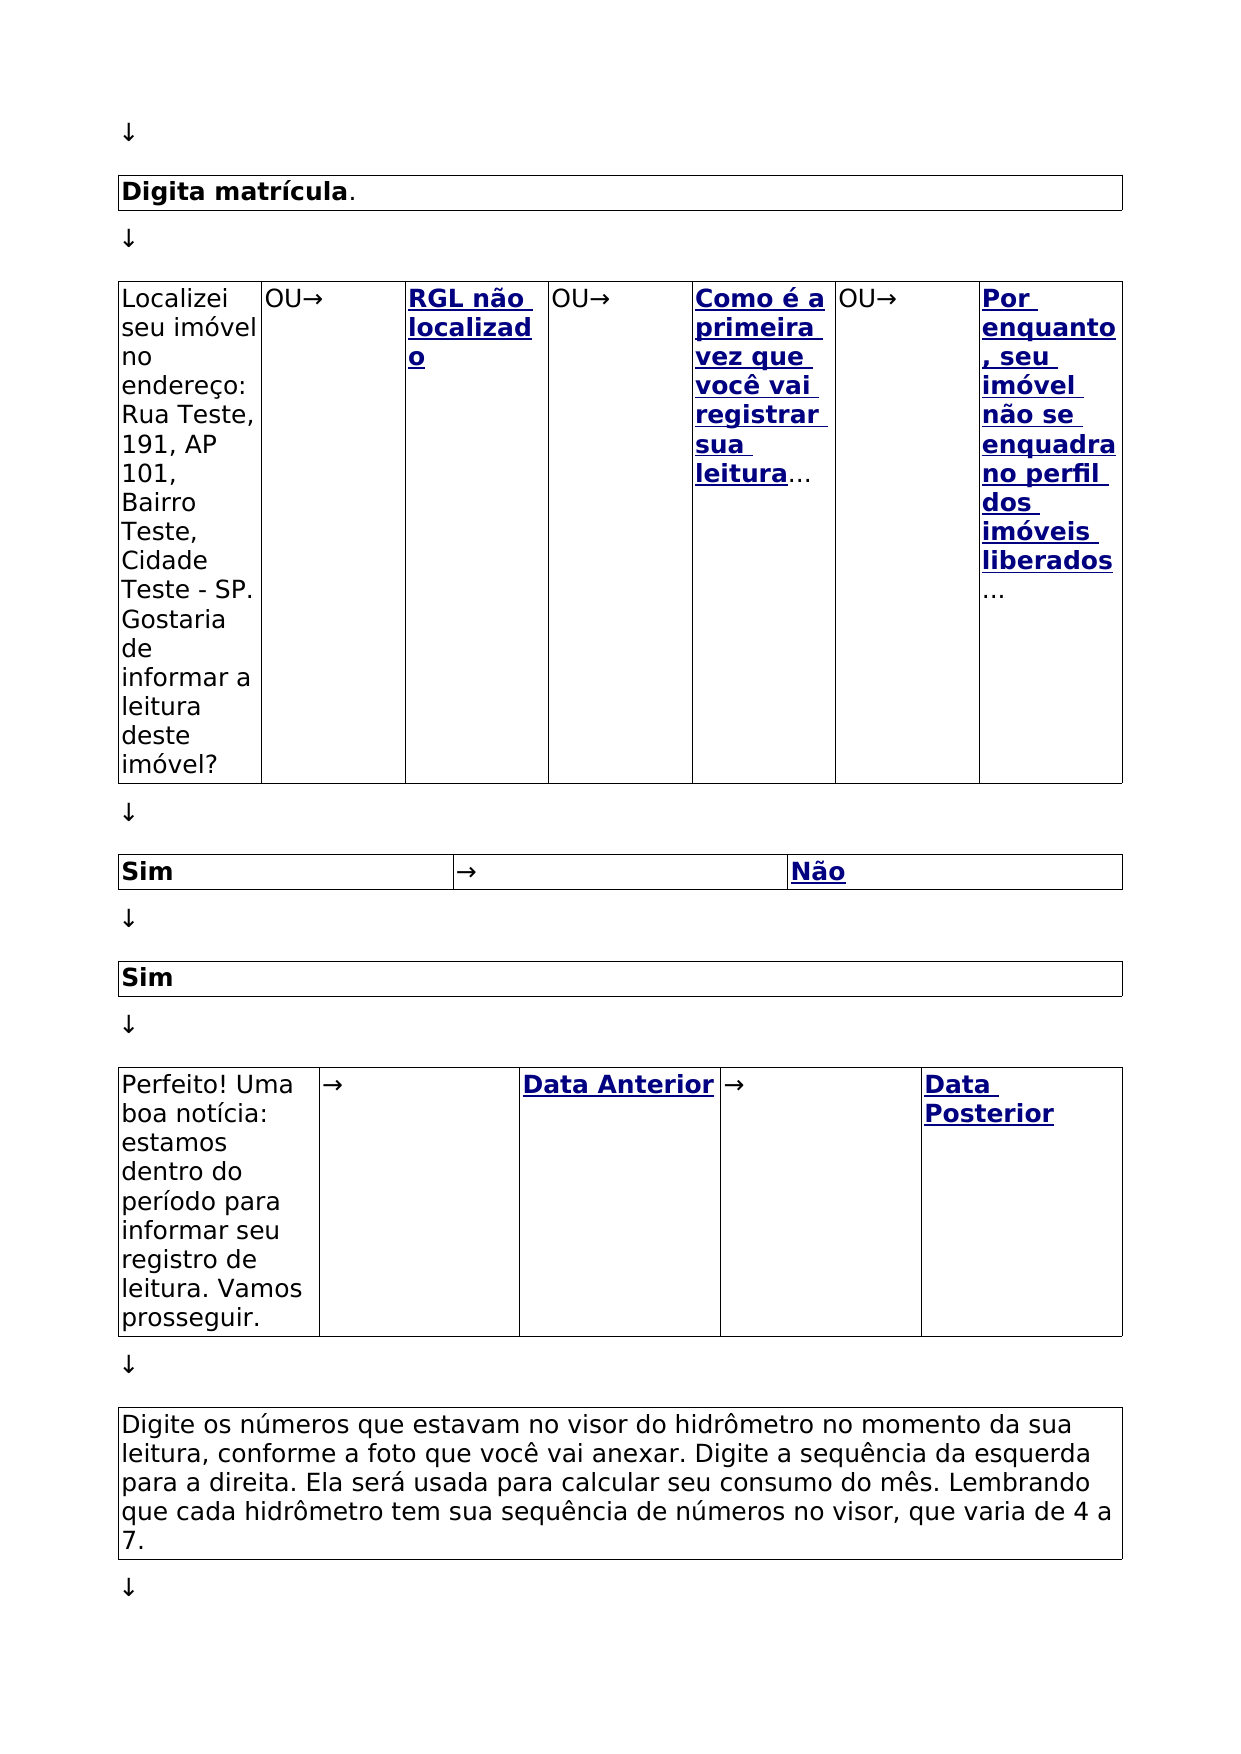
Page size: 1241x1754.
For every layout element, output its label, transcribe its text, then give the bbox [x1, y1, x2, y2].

table_header OU→ [262, 282, 405, 783]
text ↓ [118, 1350, 1122, 1379]
text ↓ [118, 118, 1122, 147]
table_header Digita matrícula. [119, 176, 1122, 210]
table_header RGL não localizado [406, 282, 548, 783]
table_header Sim [119, 962, 1122, 996]
table_header Sim [119, 855, 453, 889]
table_header → [721, 1068, 921, 1336]
table_header Perfeito! Uma boa notícia: estamos dentro do período para informar seu registro de leitura. Vamos prosseguir. [119, 1068, 319, 1336]
text ↓ [118, 904, 1122, 933]
table_header OU→ [549, 282, 692, 783]
table_header Por enquanto, seu imóvel não se enquadra no perfil dos imóveis liberados... [980, 282, 1122, 783]
table_header Data Posterior [922, 1068, 1122, 1336]
table_header Digite os números que estavam no visor do hidrômetro no momento da sua leitura, conforme a foto que você vai anexar. Digite a sequência da esquerda para a direita. Ela será usada para calcular seu consumo do mês. Lembrando que cada hidrômetro tem sua sequência de números no visor, que varia de 4 a 7. [119, 1408, 1122, 1559]
table_header OU→ [836, 282, 979, 783]
text ↓ [118, 224, 1122, 254]
text ↓ [118, 1011, 1122, 1040]
table_header Não [788, 855, 1122, 889]
table_header → [320, 1068, 519, 1336]
text ↓ [118, 798, 1122, 827]
table_header Data Anterior [520, 1068, 720, 1336]
table_header Localizei seu imóvel no endereço: Rua Teste, 191, AP 101, Bairro Teste, Cidade Teste - SP. Gostaria de informar a leitura deste imóvel? [119, 282, 261, 783]
table_header → [454, 855, 787, 889]
text ↓ [118, 1573, 1122, 1603]
table_header Como é a primeira vez que você vai registrar sua leitura... [693, 282, 835, 783]
